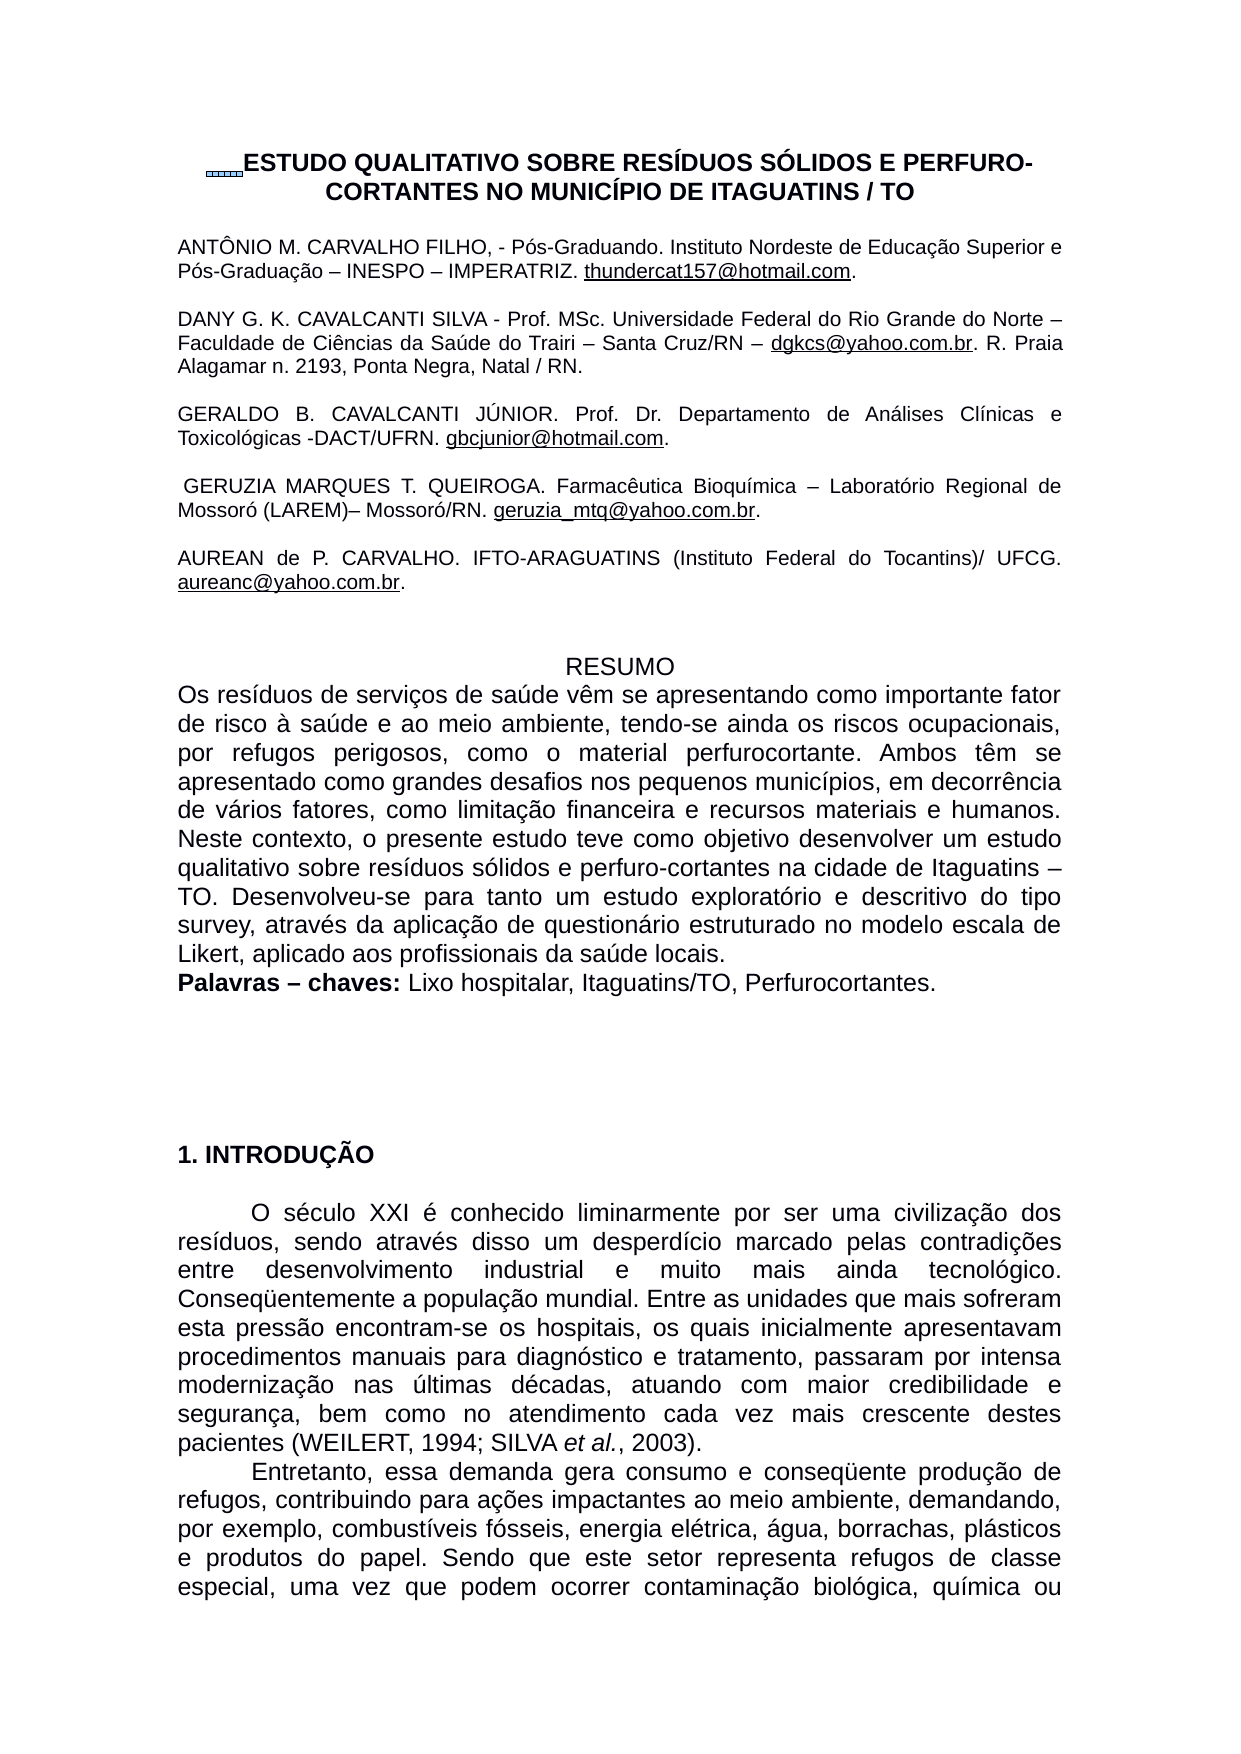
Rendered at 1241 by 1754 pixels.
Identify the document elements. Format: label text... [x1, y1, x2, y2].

text ESTUDO QUALITATIVO SOBRE Resíduos sólidos e perfuro-cortantes no município de Itaguatins / TO [177, 148, 1063, 206]
text GERUZIA MARQUES T. QUEIROGA. Farmacêutica Bioquímica – Laboratório Regional de Mossoró (LAREM)– Mossoró/RN. geruzia_mtq@yahoo.com.br. [177, 474, 1063, 522]
text resumo [177, 651, 1063, 680]
text ANTÔNIO M. CARVALHO FILHO, - Pós-Graduando. Instituto Nordeste de Educação Superior e Pós-Graduação – INESPO – IMPERATRIZ. thundercat157@hotmail.com. [177, 234, 1063, 282]
text 1. INTRODUÇÃO [177, 1140, 1063, 1169]
text O século XXI é conhecido liminarmente por ser uma civilização dos resíduos, sendo através disso um desperdício marcado pelas contradições entre desenvolvimento industrial e muito mais ainda tecnológico. Conseqüentemente a população mundial. Entre as unidades que mais sofreram esta pressão encontram-se os hospitais, os quais inicialmente apresentavam procedimentos manuais para diagnóstico e tratamento, passaram por intensa modernização nas últimas décadas, atuando com maior credibilidade e segurança, bem como no atendimento cada vez mais crescente destes pacientes (WEILERT, 1994; SILVA et al., 2003). [177, 1198, 1063, 1456]
text GERALDO B. CAVALCANTI JÚNIOR. Prof. Dr. Departamento de Análises Clínicas e Toxicológicas -DACT/UFRN. gbcjunior@hotmail.com. [177, 402, 1063, 450]
text DANY G. K. CAVALCANTI SILVA - Prof. MSc. Universidade Federal do Rio Grande do Norte – Faculdade de Ciências da Saúde do Trairi – Santa Cruz/RN – dgkcs@yahoo.com.br. R. Praia Alagamar n. 2193, Ponta Negra, Natal / RN. [177, 306, 1063, 378]
text Entretanto, essa demanda gera consumo e conseqüente produção de refugos, contribuindo para ações impactantes ao meio ambiente, demandando, por exemplo, combustíveis fósseis, energia elétrica, água, borrachas, plásticos e produtos do papel. Sendo que este setor representa refugos de classe especial, uma vez que podem ocorrer contaminação biológica, química ou [177, 1456, 1063, 1600]
text Os resíduos de serviços de saúde vêm se apresentando como importante fator de risco à saúde e ao meio ambiente, tendo-se ainda os riscos ocupacionais, por refugos perigosos, como o material perfurocortante. Ambos têm se apresentado como grandes desafios nos pequenos municípios, em decorrência de vários fatores, como limitação financeira e recursos materiais e humanos. Neste contexto, o presente estudo teve como objetivo desenvolver um estudo qualitativo sobre resíduos sólidos e perfuro-cortantes na cidade de Itaguatins – TO. Desenvolveu-se para tanto um estudo exploratório e descritivo do tipo survey, através da aplicação de questionário estruturado no modelo escala de Likert, aplicado aos profissionais da saúde locais. [177, 680, 1063, 968]
text AUREAN de P. CARVALHO. IFTO-ARAGUATINS (Instituto Federal do Tocantins)/ UFCG. aureanc@yahoo.com.br. [177, 546, 1063, 594]
text Palavras – chaves: Lixo hospitalar, Itaguatins/TO, Perfurocortantes. [177, 968, 1063, 996]
